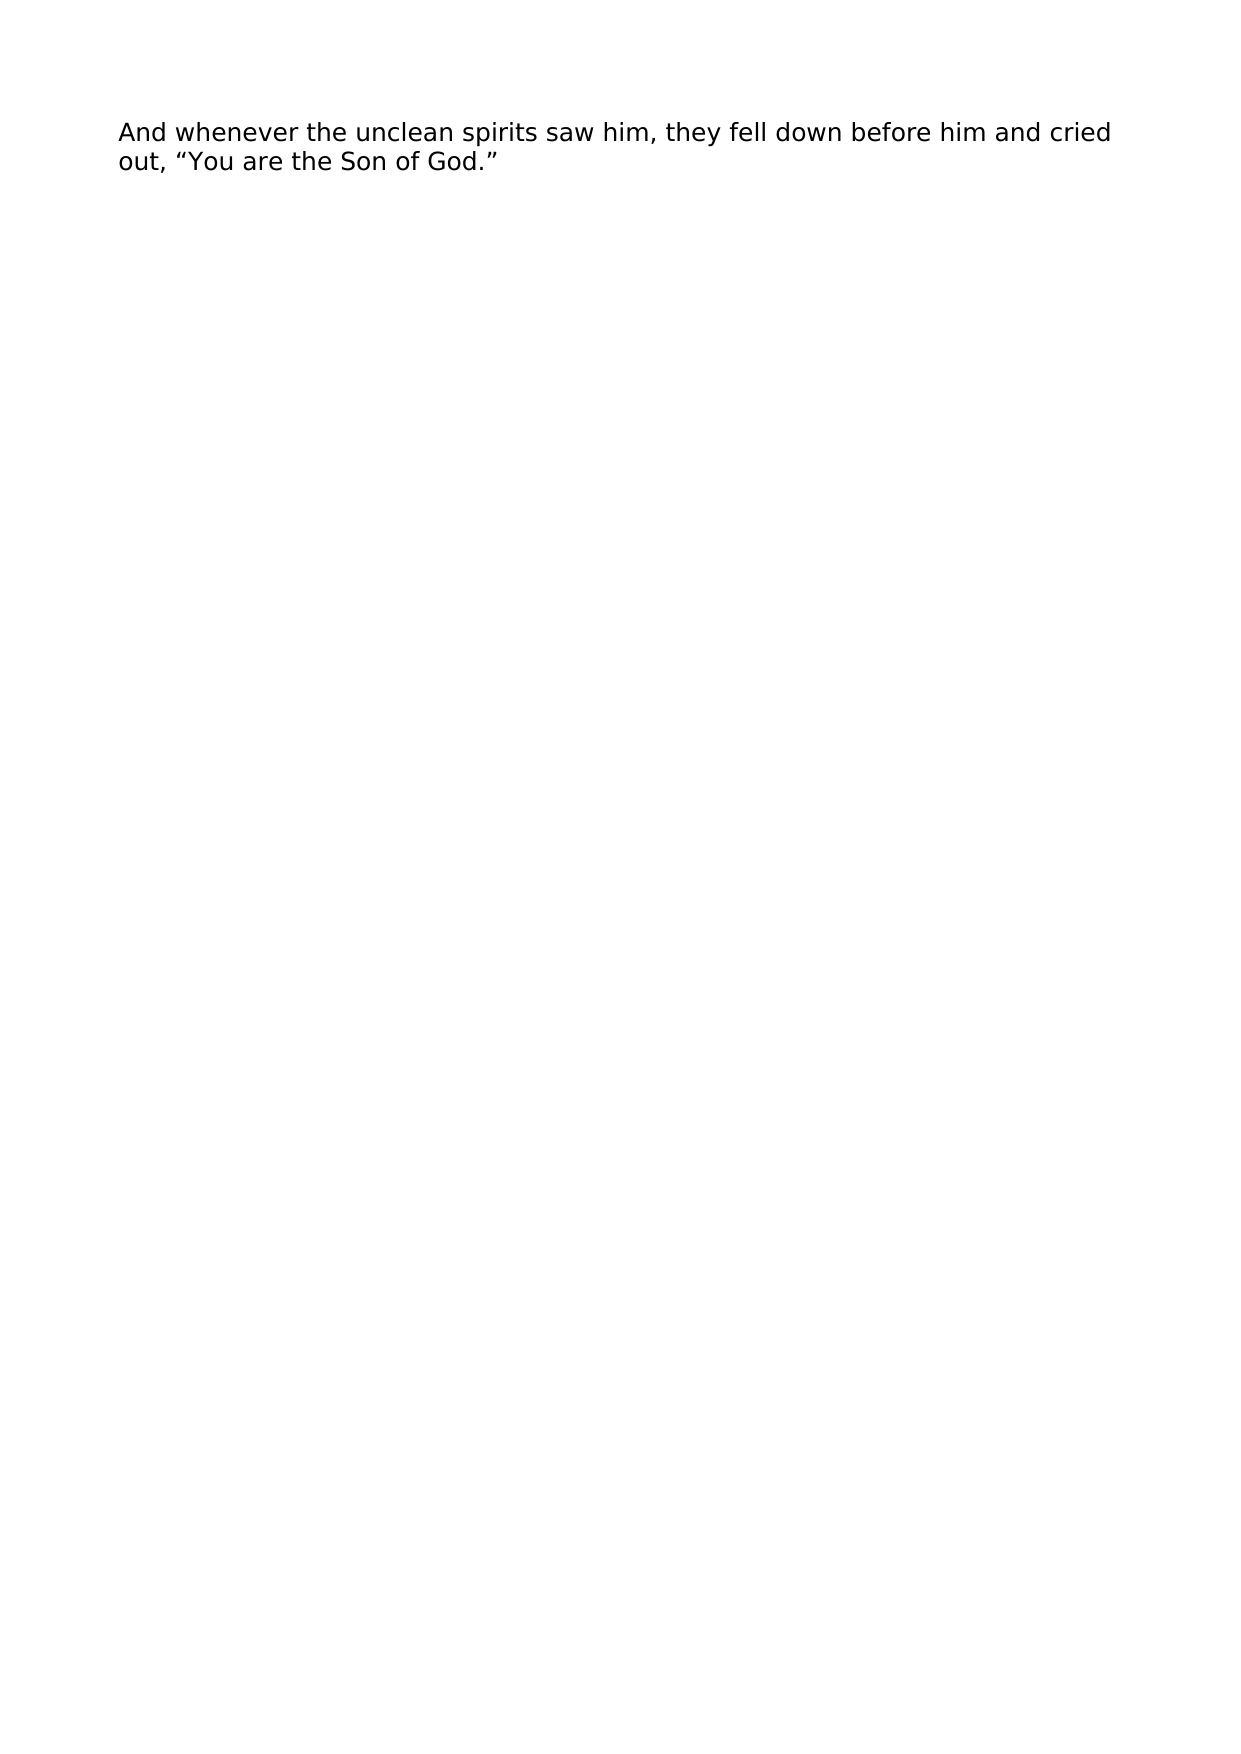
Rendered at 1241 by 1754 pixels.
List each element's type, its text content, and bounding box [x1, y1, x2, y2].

text And whenever the unclean spirits saw him, they fell down before him and cried out, “You are the Son of God.” [118, 118, 1122, 176]
